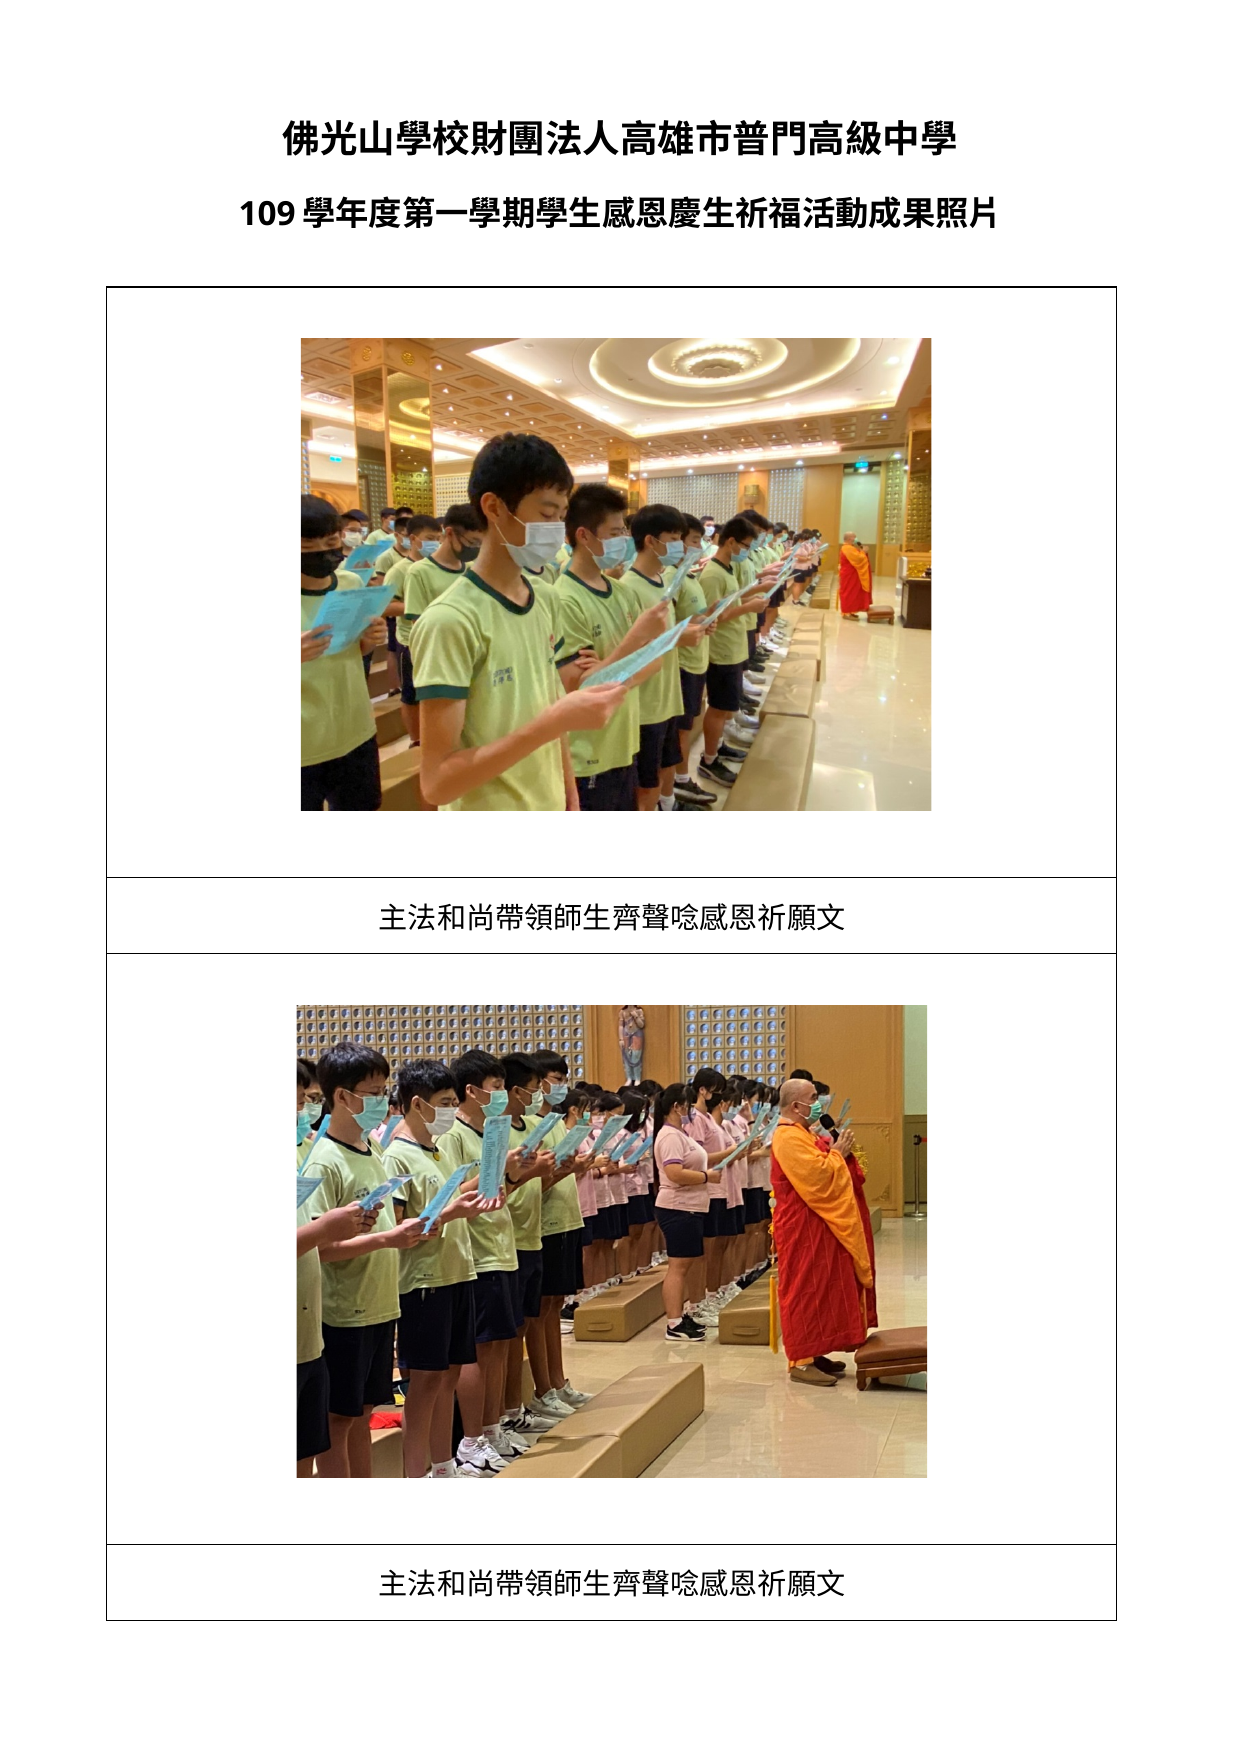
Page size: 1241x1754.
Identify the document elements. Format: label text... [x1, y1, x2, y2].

text 佛光山學校財團法人高雄市普門高級中學 [118, 99, 1122, 174]
table_cell 主法和尚帶領師生齊聲唸感恩祈願文 [107, 878, 1116, 953]
picture [300, 338, 932, 811]
picture [296, 1005, 928, 1478]
table_header [107, 288, 1116, 877]
table_cell [107, 954, 1116, 1543]
text 109學年度第一學期學生感恩慶生祈福活動成果照片 [118, 174, 1122, 249]
table_cell 主法和尚帶領師生齊聲唸感恩祈願文 [107, 1545, 1116, 1619]
